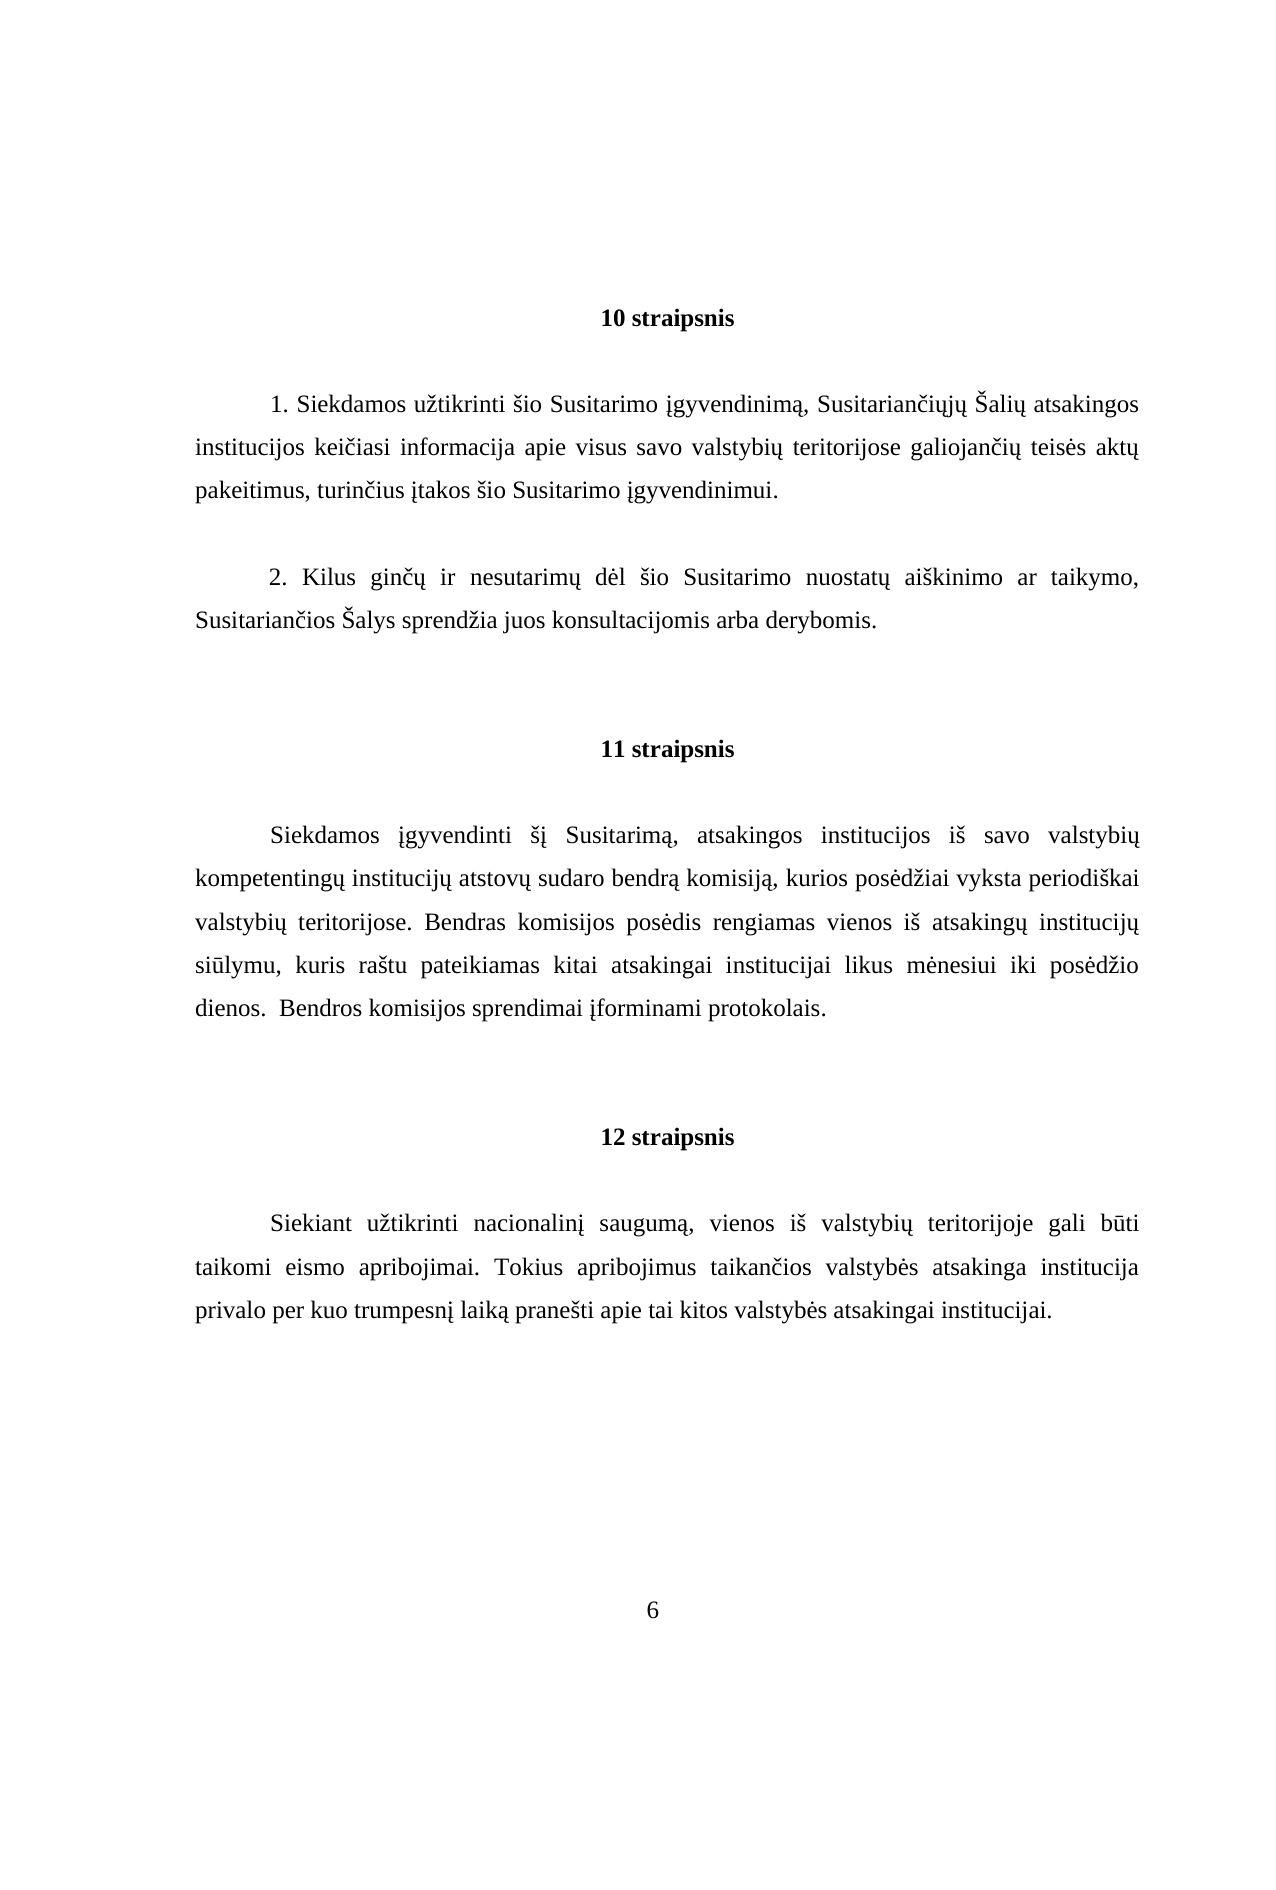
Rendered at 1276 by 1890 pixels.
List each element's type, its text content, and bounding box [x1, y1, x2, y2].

text 12 straipsnis [195, 1122, 1140, 1151]
text Siekdamos įgyvendinti šį Susitarimą, atsakingos institucijos iš savo valstybių kompetentingų institucijų atstovų sudaro bendrą komisiją, kurios posėdžiai vyksta periodiškai valstybių teritorijose. Bendras komisijos posėdis rengiamas vienos iš atsakingų institucijų siūlymu, kuris raštu pateikiamas kitai atsakingai institucijai likus mėnesiui iki posėdžio dienos. Bendros komisijos sprendimai įforminami protokolais. [195, 820, 1140, 1022]
text Siekiant užtikrinti nacionalinį saugumą, vienos iš valstybių teritorijoje gali būti taikomi eismo apribojimai. Tokius apribojimus taikančios valstybės atsakinga institucija privalo per kuo trumpesnį laiką pranešti apie tai kitos valstybės atsakingai institucijai. [195, 1208, 1140, 1323]
text 11 straipsnis [195, 734, 1140, 763]
text 2. Kilus ginčų ir nesutarimų dėl šio Susitarimo nuostatų aiškinimo ar taikymo, Susitariančios Šalys sprendžia juos konsultacijomis arba derybomis. [195, 562, 1140, 633]
text 10 straipsnis [195, 303, 1140, 332]
text 1. Siekdamos užtikrinti šio Susitarimo įgyvendinimą, Susitariančiųjų Šalių atsakingos institucijos keičiasi informacija apie visus savo valstybių teritorijose galiojančių teisės aktų pakeitimus, turinčius įtakos šio Susitarimo įgyvendinimui. [195, 389, 1140, 504]
